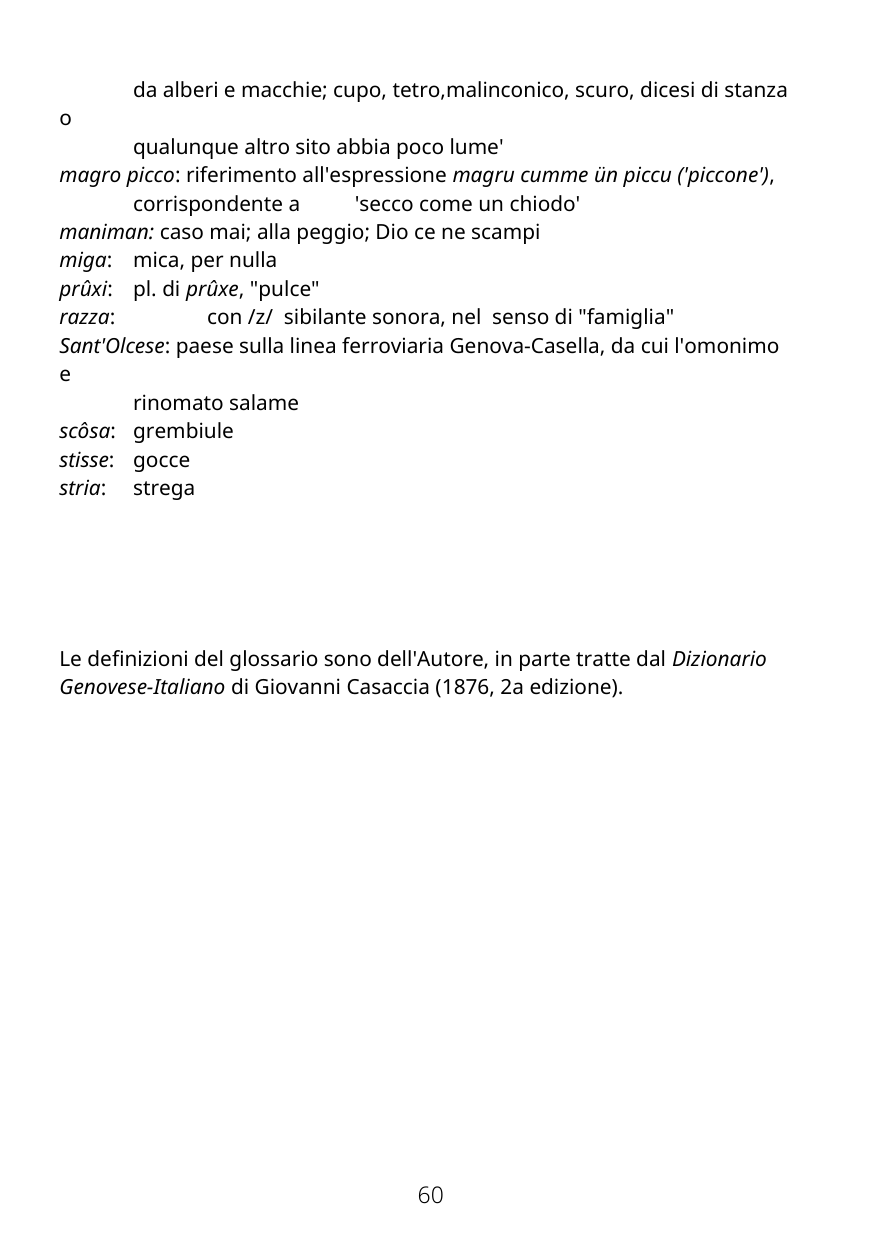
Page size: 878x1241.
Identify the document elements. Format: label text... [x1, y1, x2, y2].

text da alberi e macchie; cupo, tetro,malinconico, scuro, dicesi di stanza o qualunque altro sito abbia poco lume' [59, 75, 790, 160]
text miga: mica, per nulla [59, 246, 790, 274]
text Sant'Olcese: paese sulla linea ferroviaria Genova-Casella, da cui l'omonimo e rinomato salame [59, 331, 790, 416]
text Le definizioni del glossario sono dell'Autore, in parte tratte dal Dizionario Genovese-Italiano di Giovanni Casaccia (1876, 2a edizione). [59, 644, 802, 701]
text stisse: gocce [59, 445, 790, 473]
text stria: strega [59, 473, 790, 502]
text magro picco: riferimento all'espressione magru cumme ün piccu ('piccone'), corrispondente a 'secco come un chiodo' [59, 160, 790, 217]
text maniman: caso mai; alla peggio; Dio ce ne scampi [59, 217, 790, 246]
text razza: con /z/ sibilante sonora, nel senso di "famiglia" [59, 302, 790, 331]
text prûxi: pl. di prûxe, "pulce" [59, 274, 790, 302]
text scôsa: grembiule [59, 416, 790, 445]
